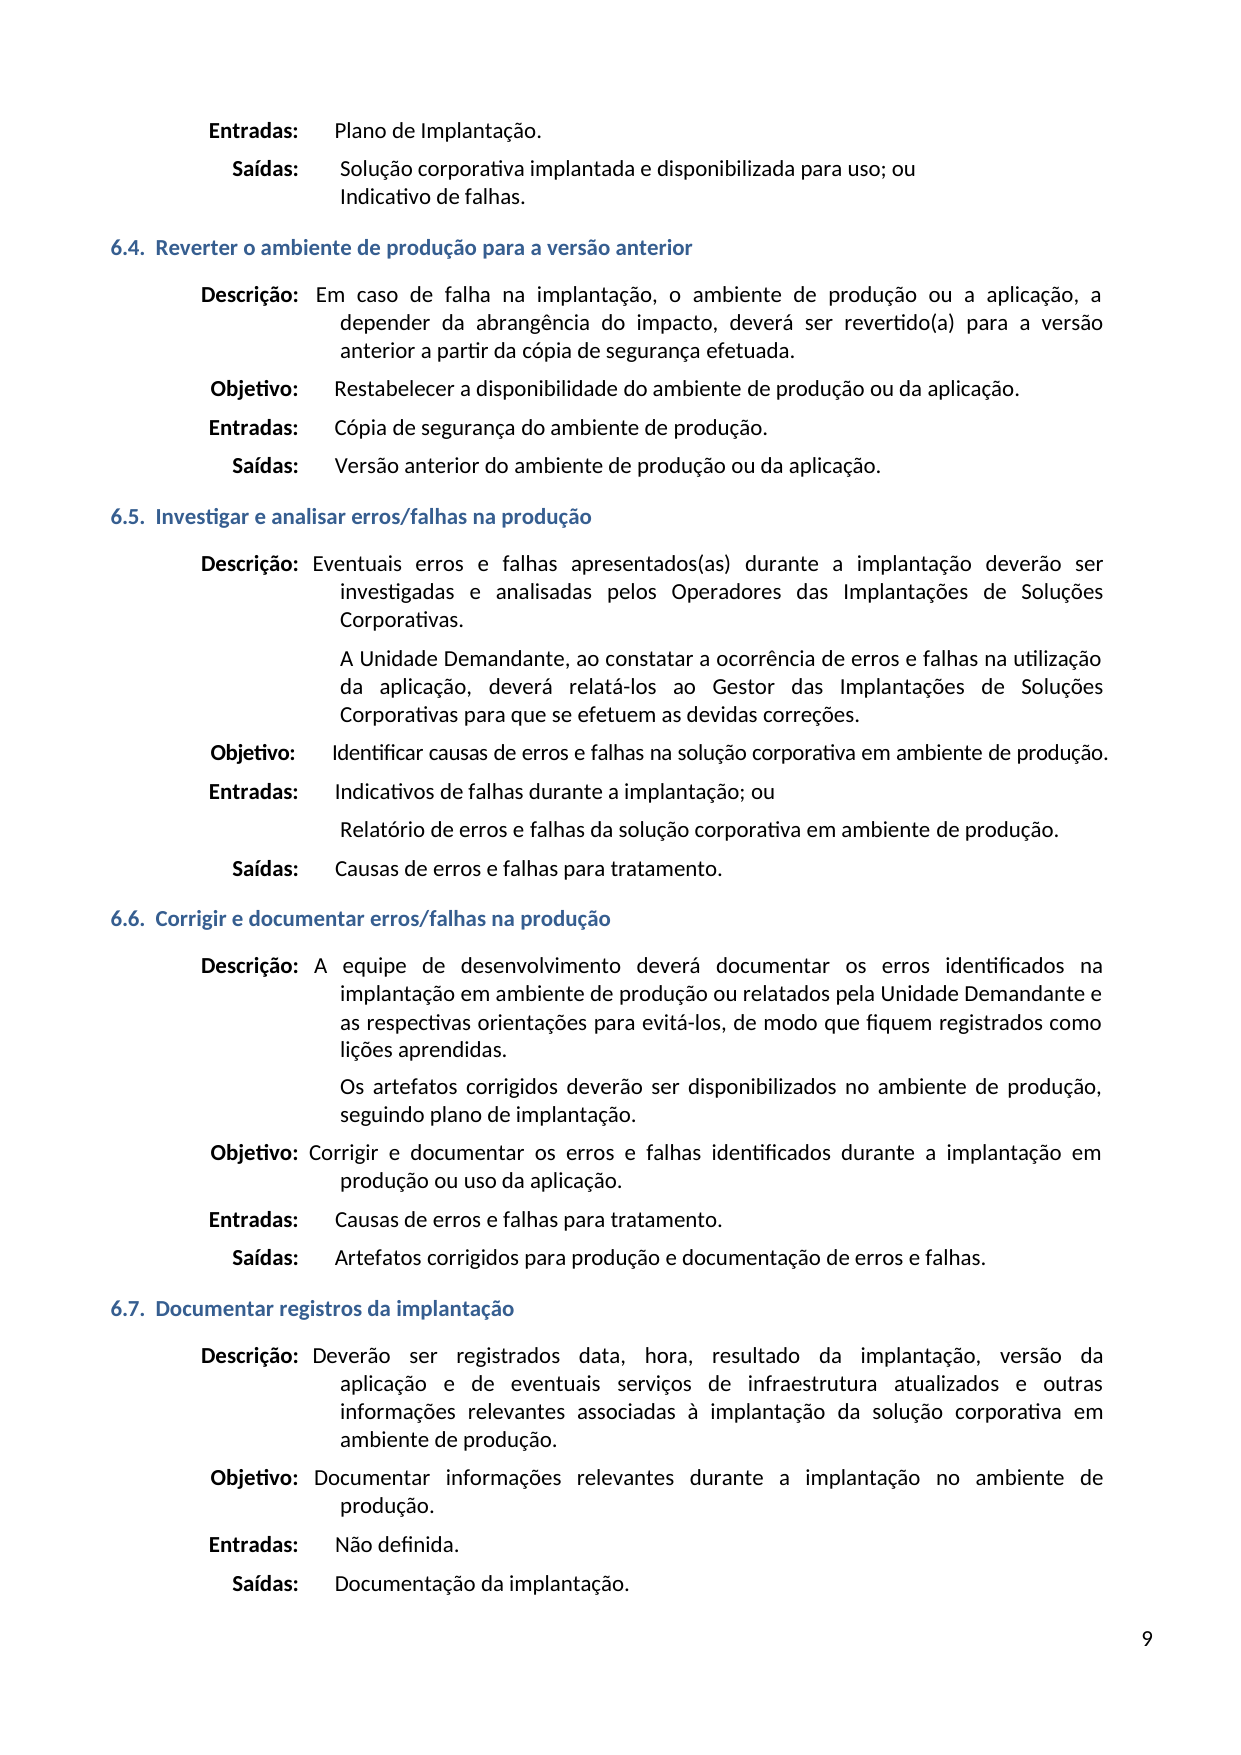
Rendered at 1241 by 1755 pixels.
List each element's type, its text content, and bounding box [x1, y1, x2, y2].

list Documentar registros da implantação [110, 1294, 1193, 1322]
text Saídas: Artefatos corrigidos para produção e documentação de erros e falhas. [232, 1243, 1193, 1271]
list Investigar e analisar erros/falhas na produção [110, 502, 1193, 531]
list Corrigir e documentar erros/falhas na produção [110, 904, 1193, 933]
text Saídas: Documentação da implantação. [232, 1569, 1193, 1597]
text Descrição: Deverão ser registrados data, hora, resultado da implantação, versão da aplicação e de eventuais serviços de infraestrutura atualizados e outras informações relevantes associadas à implantação da solução corporativa em ambiente de produção. [201, 1341, 1103, 1453]
text Entradas: Cópia de segurança do ambiente de produção. [209, 413, 1193, 441]
text Saídas: Solução corporativa implantada e disponibilizada para uso; ou Indicativo de falhas. [232, 154, 918, 210]
text A Unidade Demandante, ao constatar a ocorrência de erros e falhas na utilização da aplicação, deverá relatá-los ao Gestor das Implantações de Soluções Corporativas para que se efetuem as devidas correções. [340, 644, 1104, 728]
text Entradas: Plano de Implantação. [209, 116, 1193, 144]
text Objetivo: Documentar informações relevantes durante a implantação no ambiente de produção. [210, 1463, 1103, 1519]
text Objetivo: Restabelecer a disponibilidade do ambiente de produção ou da aplicação. [210, 374, 1193, 403]
text Saídas: Causas de erros e falhas para tratamento. [232, 854, 1193, 882]
list Reverter o ambiente de produção para a versão anterior [110, 233, 1193, 261]
text Descrição: Em caso de falha na implantação, o ambiente de produção ou a aplicação, a depender da abrangência do impacto, deverá ser revertido(a) para a versão anterior a partir da cópia de segurança efetuada. [201, 280, 1104, 364]
text Relatório de erros e falhas da solução corporativa em ambiente de produção. [340, 815, 1193, 843]
text 9 [96, 1624, 1152, 1652]
text Entradas: Causas de erros e falhas para tratamento. [209, 1205, 1193, 1233]
text Entradas: Não definida. [209, 1530, 1193, 1558]
text Objetivo: Corrigir e documentar os erros e falhas identificados durante a implantação em produção ou uso da aplicação. [210, 1138, 1103, 1194]
text Saídas: Versão anterior do ambiente de produção ou da aplicação. [232, 451, 1193, 479]
text Os artefatos corrigidos deverão ser disponibilizados no ambiente de produção, seguindo plano de implantação. [340, 1072, 1103, 1128]
text Descrição: Eventuais erros e falhas apresentados(as) durante a implantação deverão ser investigadas e analisadas pelos Operadores das Implantações de Soluções Corporativas. [201, 549, 1104, 633]
text Descrição: A equipe de desenvolvimento deverá documentar os erros identificados na implantação em ambiente de produção ou relatados pela Unidade Demandante e as respectivas orientações para evitá-los, de modo que fiquem registrados como lições aprendidas. [201, 952, 1103, 1064]
text Entradas: Indicativos de falhas durante a implantação; ou [209, 777, 1193, 805]
text Objetivo: Identificar causas de erros e falhas na solução corporativa em ambiente de produção. [210, 738, 1193, 766]
